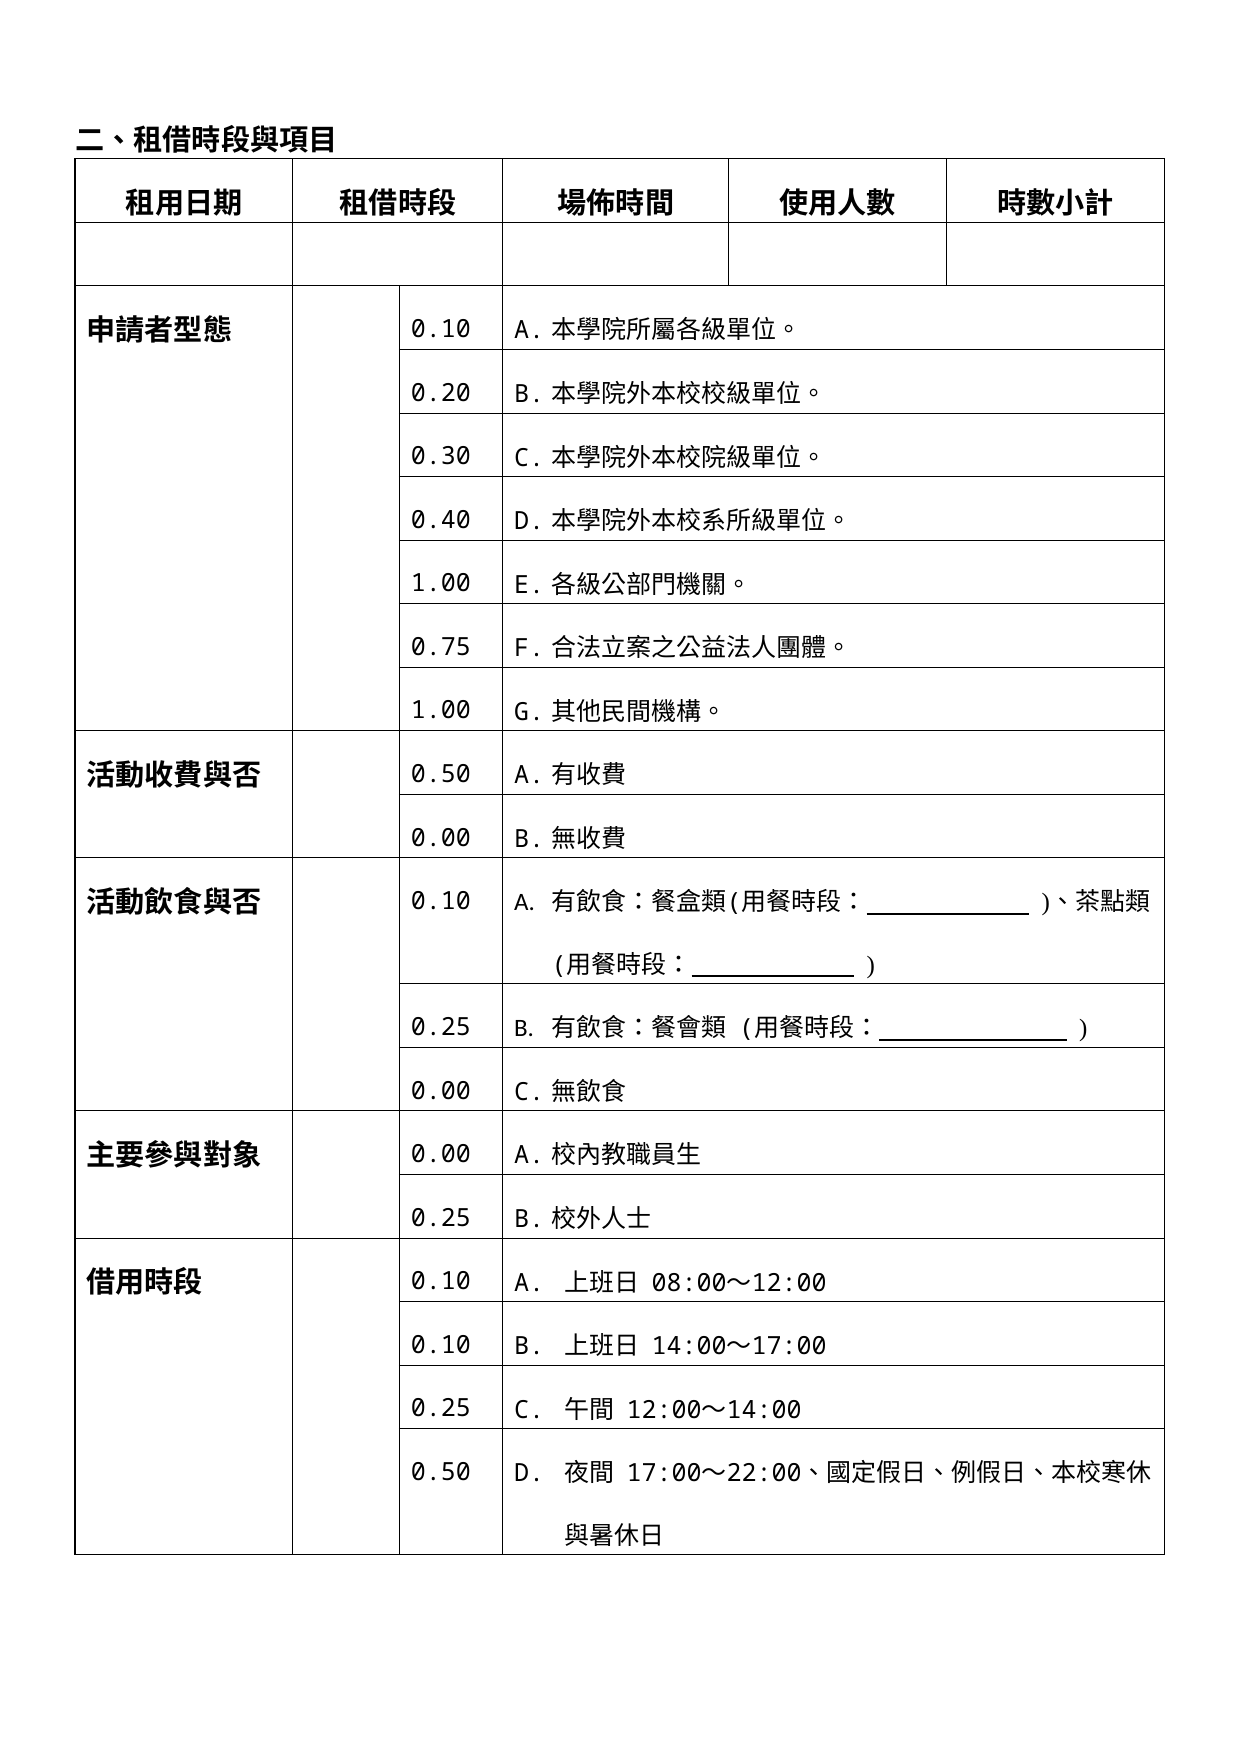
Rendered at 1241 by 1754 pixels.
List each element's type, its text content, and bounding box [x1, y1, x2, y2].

table_cell 上班日 08:00～12:00 [503, 1239, 1164, 1301]
table_header 時數小計 [947, 159, 1164, 222]
table_cell [729, 223, 946, 285]
table_header 場佈時間 [503, 159, 728, 222]
table_cell 1.00 [400, 541, 502, 603]
table_cell [503, 223, 728, 285]
table_cell 0.10 [400, 286, 502, 349]
table_cell 0.75 [400, 604, 502, 667]
table_cell 無收費 [503, 795, 1164, 857]
table_cell [293, 1239, 399, 1554]
table_cell [293, 731, 399, 857]
table_cell 0.50 [400, 731, 502, 794]
table_cell 申請者型態 [76, 286, 292, 730]
table_header 租用日期 [76, 159, 292, 222]
table_cell 借用時段 [76, 1239, 292, 1554]
table_cell 校內教職員生 [503, 1111, 1164, 1174]
table_cell 本學院外本校校級單位。 [503, 350, 1164, 412]
table_cell 合法立案之公益法人團體。 [503, 604, 1164, 667]
table_cell 活動收費與否 [76, 731, 292, 857]
table_cell 0.10 [400, 1302, 502, 1364]
table_cell 活動飲食與否 [76, 858, 292, 1110]
table_cell 有飲食：餐會類 (用餐時段： ) [503, 984, 1164, 1047]
table_cell 0.00 [400, 1048, 502, 1110]
table_cell 0.10 [400, 858, 502, 983]
table_cell 0.25 [400, 1366, 502, 1428]
table_cell 0.10 [400, 1239, 502, 1301]
table_cell 其他民間機構。 [503, 668, 1164, 730]
table_cell 0.00 [400, 795, 502, 857]
table_header 租借時段 [293, 159, 502, 222]
table_cell 0.25 [400, 1175, 502, 1237]
table_cell 無飲食 [503, 1048, 1164, 1110]
table_cell 夜間 17:00～22:00、國定假日、例假日、本校寒休與暑休日 [503, 1429, 1164, 1554]
table_cell 0.30 [400, 414, 502, 476]
table_cell 上班日 14:00～17:00 [503, 1302, 1164, 1364]
table_cell [76, 223, 292, 285]
table_cell [947, 223, 1164, 285]
table_cell 本學院外本校系所級單位。 [503, 477, 1164, 539]
table_cell [293, 858, 399, 1110]
table_cell 0.50 [400, 1429, 502, 1554]
table_cell 1.00 [400, 668, 502, 730]
table_cell 午間 12:00～14:00 [503, 1366, 1164, 1428]
table_cell 主要參與對象 [76, 1111, 292, 1237]
table_cell 0.20 [400, 350, 502, 412]
table_cell 有飲食：餐盒類(用餐時段： )、茶點類(用餐時段： ) [503, 858, 1164, 983]
text 二、租借時段與項目 [75, 96, 1165, 158]
table_cell 本學院外本校院級單位。 [503, 414, 1164, 476]
table_cell 0.25 [400, 984, 502, 1047]
table_cell 校外人士 [503, 1175, 1164, 1237]
table_cell [293, 223, 502, 285]
table_cell 0.00 [400, 1111, 502, 1174]
table_cell [293, 1111, 399, 1237]
table_cell 各級公部門機關。 [503, 541, 1164, 603]
table_cell 有收費 [503, 731, 1164, 794]
table_cell [293, 286, 399, 730]
table_header 使用人數 [729, 159, 946, 222]
table_cell 本學院所屬各級單位。 [503, 286, 1164, 349]
table_cell 0.40 [400, 477, 502, 539]
